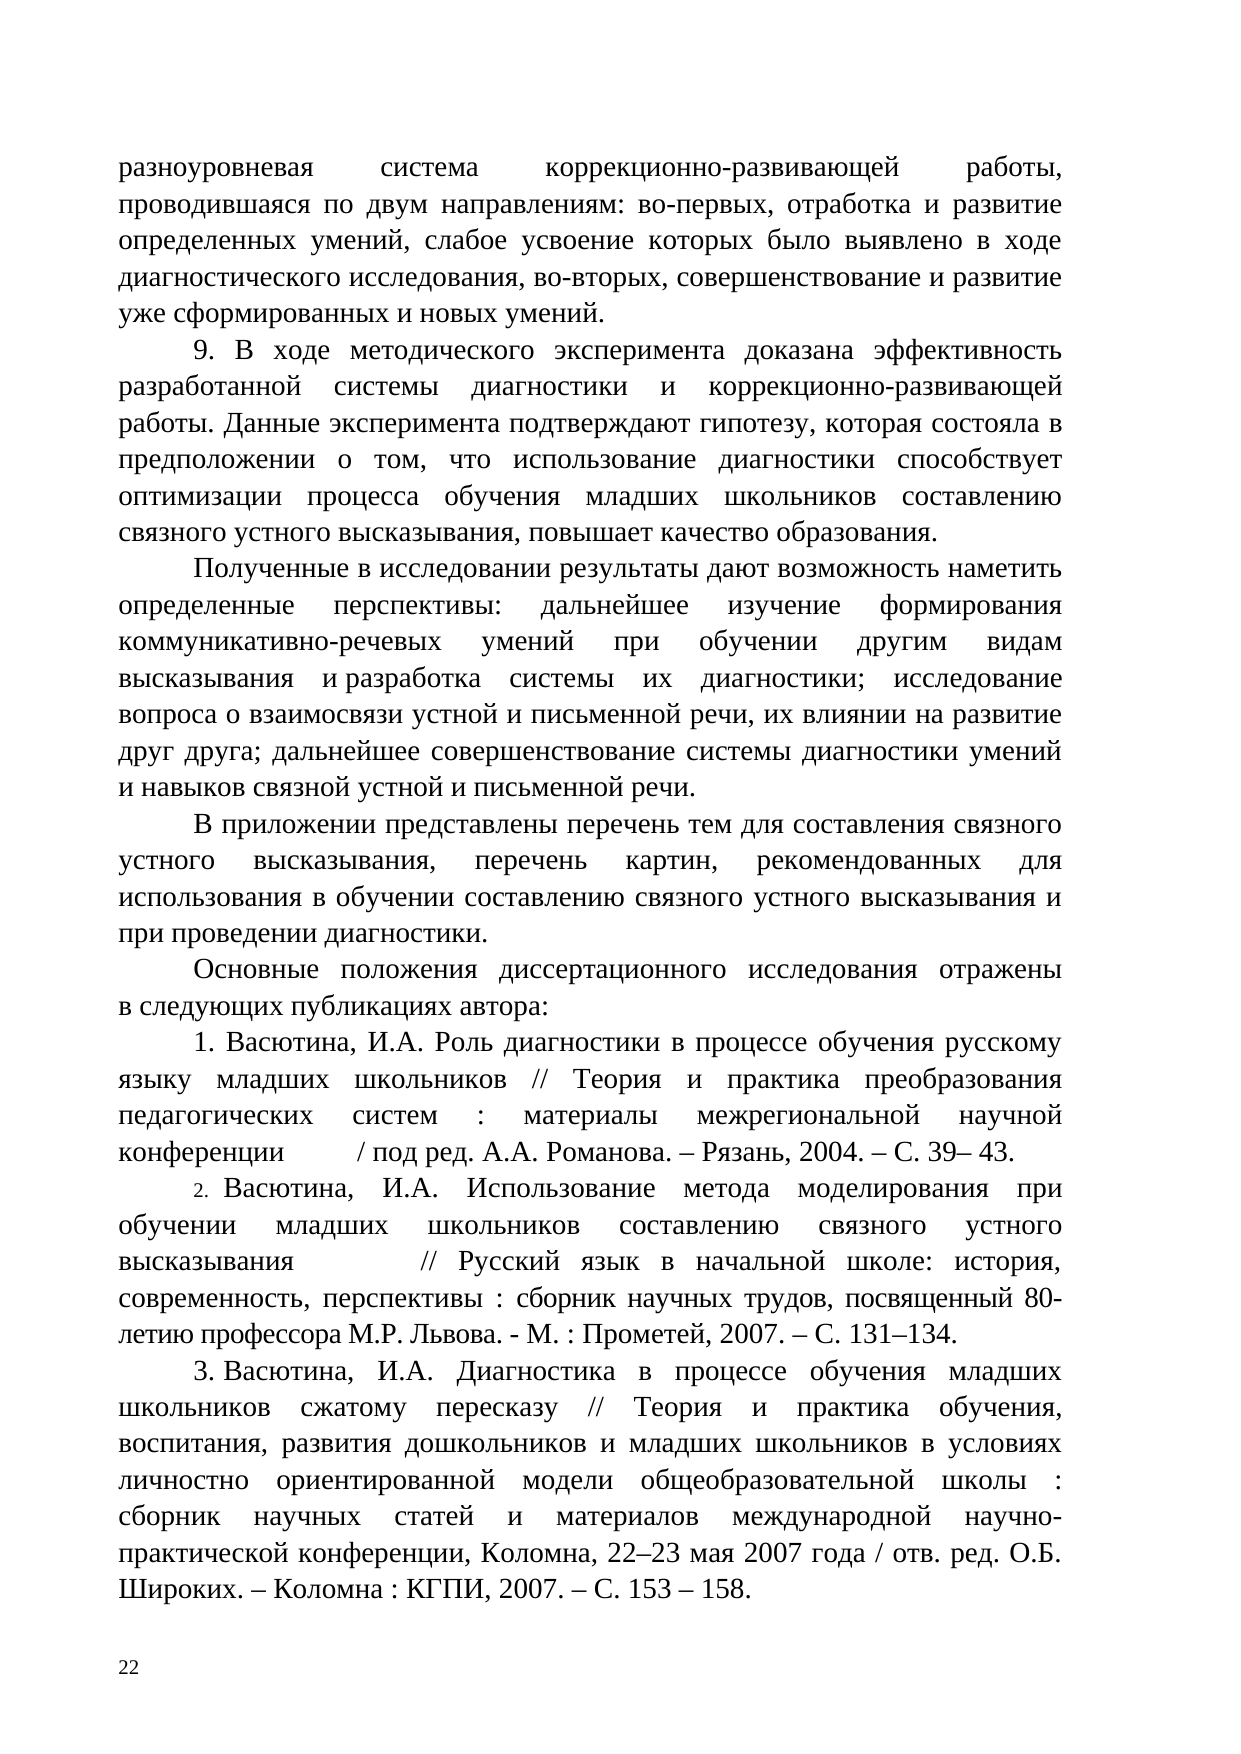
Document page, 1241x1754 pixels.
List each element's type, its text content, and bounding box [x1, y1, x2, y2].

list Васютина, И.А. Использование метода моделирования при обучении младших школьников составлению связного устного высказывания // Русский язык в начальной школе: история, современность, перспективы : сборник научных трудов, посвященный 80-летию профессора М.Р. Львова. - М. : Прометей, 2007. – С. 131–134. [118, 1168, 1063, 1351]
text разноуровневая система коррекционно-развивающей работы, проводившаяся по двум направлениям: во-первых, отработка и развитие определенных умений, слабое усвоение которых было выявлено в ходе диагностического исследования, во-вторых, совершенствование и развитие уже сформированных и новых умений. [118, 148, 1063, 330]
list Васютина, И.А. Диагностика в процессе обучения младших школьников сжатому пересказу // Теория и практика обучения, воспитания, развития дошкольников и младших школьников в условиях личностно ориентированной модели общеобразовательной школы : сборник научных статей и материалов международной научно-практической конференции, Коломна, 22–23 мая 2007 года / отв. ред. О.Б. Широких. – Коломна : КГПИ, 2007. – С. 153 – 158. [118, 1351, 1063, 1606]
text Полученные в исследовании результаты дают возможность наметить определенные перспективы: дальнейшее изучение формирования коммуникативно-речевых умений при обучении другим видам высказывания и разработка системы их диагностики; исследование вопроса о взаимосвязи устной и письменной речи, их влиянии на развитие друг друга; дальнейшее совершенствование системы диагностики умений и навыков связной устной и письменной речи. [118, 549, 1063, 804]
text 9. В ходе методического эксперимента доказана эффективность разработанной системы диагностики и коррекционно-развивающей работы. Данные эксперимента подтверждают гипотезу, которая состояла в предположении о том, что использование диагностики способствует оптимизации процесса обучения младших школьников составлению связного устного высказывания, повышает качество образования. [118, 330, 1063, 549]
text 1. Васютина, И.А. Роль диагностики в процессе обучения русскому языку младших школьников // Теория и практика преобразования педагогических систем : материалы межрегиональной научной конференции / под ред. А.А. Романова. – Рязань, 2004. – С. 39– 43. [118, 1023, 1063, 1168]
text В приложении представлены перечень тем для составления связного устного высказывания, перечень картин, рекомендованных для использования в обучении составлению связного устного высказывания и при проведении диагностики. [118, 804, 1063, 950]
text Основные положения диссертационного исследования отражены в следующих публикациях автора: [118, 950, 1063, 1023]
